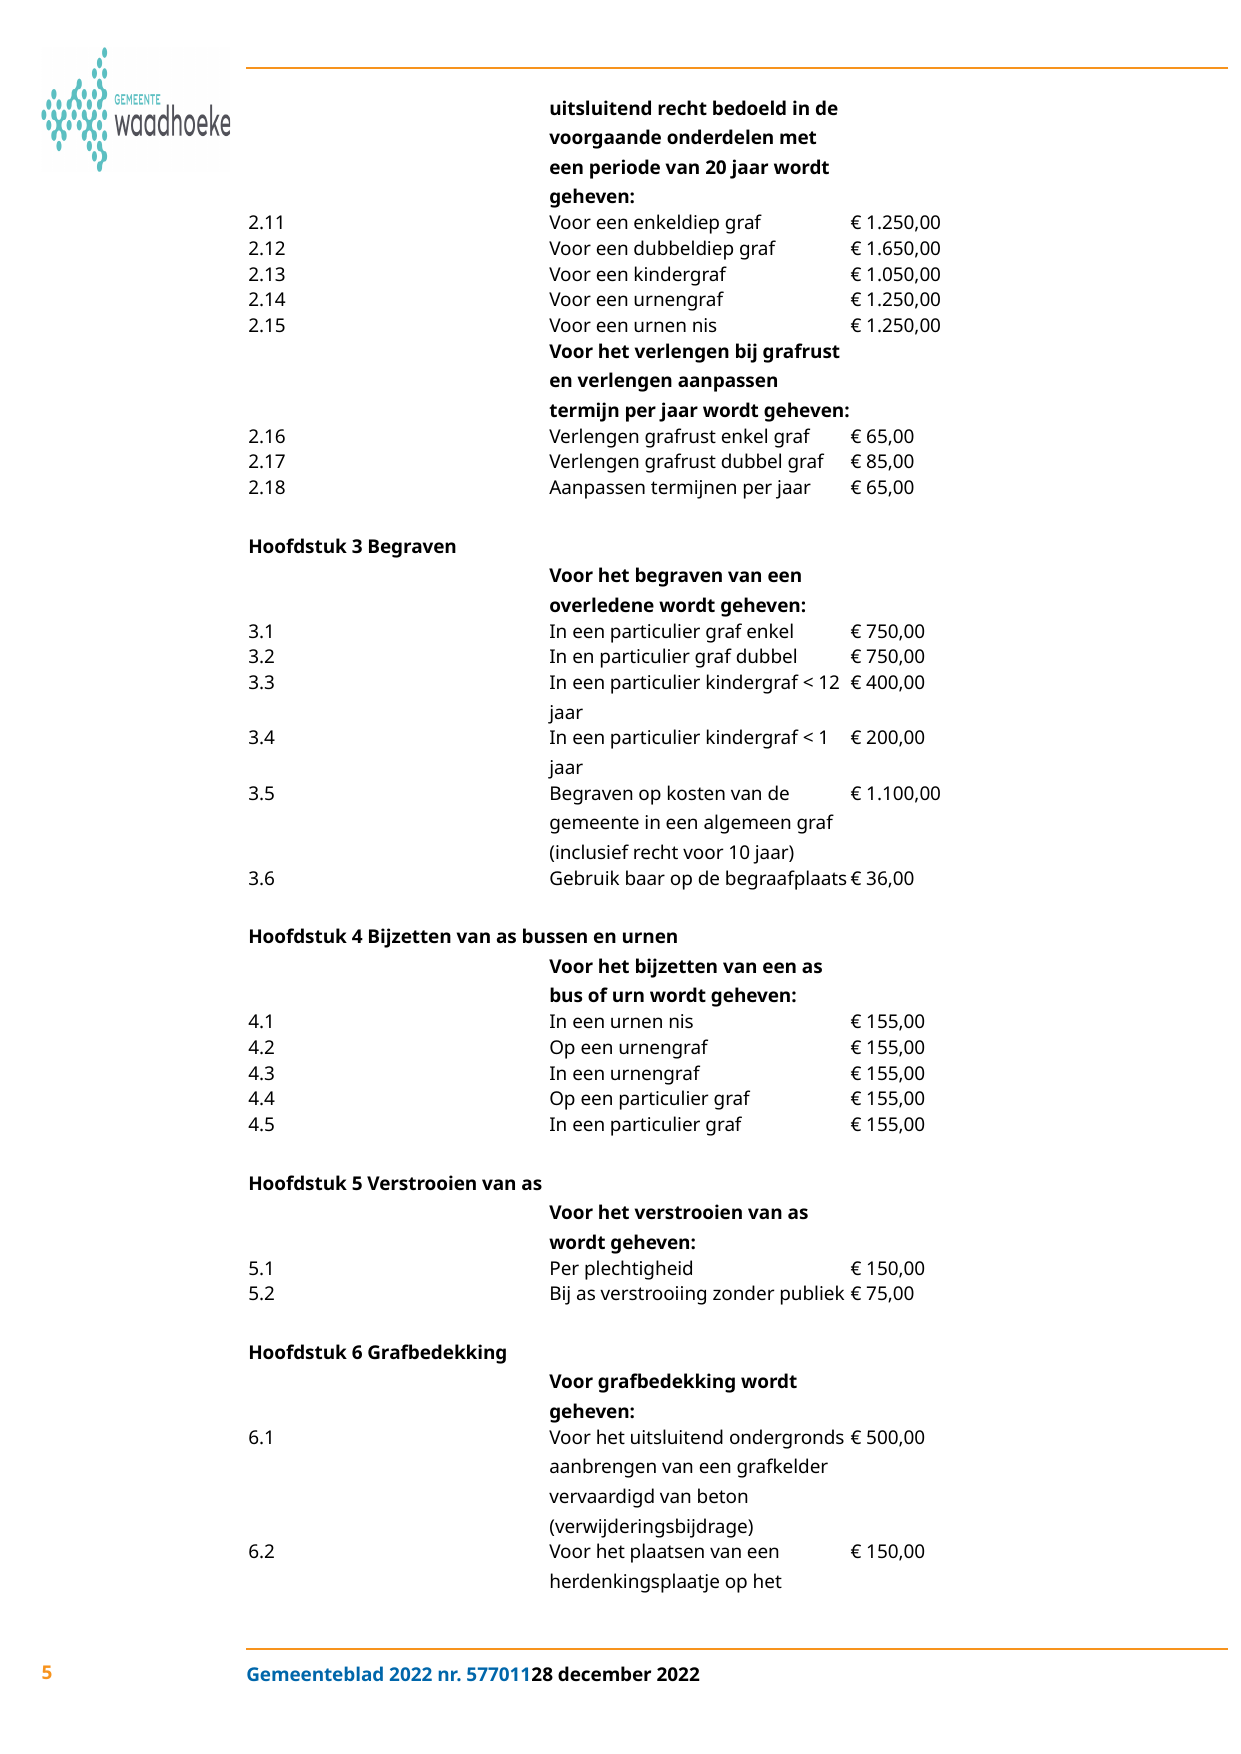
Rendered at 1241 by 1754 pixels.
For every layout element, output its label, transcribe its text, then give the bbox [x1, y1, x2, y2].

text Hoofdstuk 6 Grafbedekking [248, 1339, 1152, 1365]
table_cell In een particulier graf enkel [549, 618, 850, 643]
table_header [248, 1200, 549, 1255]
table_cell 5.2 [248, 1281, 549, 1306]
table_cell In een urnengraf [549, 1060, 850, 1086]
table_cell € 1.650,00 [850, 235, 1152, 261]
table_cell 2.17 [248, 449, 549, 474]
table_cell [850, 95, 1152, 209]
table_cell Verlengen grafrust dubbel graf [549, 449, 850, 474]
table_header [850, 1369, 1152, 1424]
table_cell 3.4 [248, 725, 549, 780]
table_cell € 85,00 [850, 449, 1152, 474]
table_header [248, 953, 549, 1008]
table_cell 2.11 [248, 209, 549, 235]
table_cell € 500,00 [850, 1424, 1152, 1538]
table_cell Voor het plaatsen van een herdenkingsplaatje op het [549, 1539, 850, 1594]
table_cell € 1.050,00 [850, 261, 1152, 286]
table_cell € 1.250,00 [850, 286, 1152, 312]
table_cell 2.13 [248, 261, 549, 286]
table_header [850, 563, 1152, 618]
text Hoofdstuk 5 Verstrooien van as [248, 1170, 1152, 1196]
table_cell Begraven op kosten van de gemeente in een algemeen graf (inclusief recht voor 10 jaar) [549, 780, 850, 865]
table_cell 3.2 [248, 644, 549, 669]
table_cell 3.5 [248, 780, 549, 865]
text Hoofdstuk 3 Begraven [248, 533, 1152, 558]
table_cell € 750,00 [850, 618, 1152, 643]
table_cell 4.2 [248, 1034, 549, 1060]
table_cell € 150,00 [850, 1255, 1152, 1281]
table_cell € 65,00 [850, 423, 1152, 448]
table_cell € 150,00 [850, 1539, 1152, 1594]
table_cell 4.1 [248, 1008, 549, 1034]
table_cell € 750,00 [850, 644, 1152, 669]
table_cell 6.2 [248, 1539, 549, 1594]
table_cell 2.14 [248, 286, 549, 312]
table_cell 3.6 [248, 865, 549, 891]
table_cell 4.3 [248, 1060, 549, 1086]
table_cell 2.18 [248, 474, 549, 500]
table_header Voor grafbedekking wordt geheven: [549, 1369, 850, 1424]
table_cell Voor een dubbeldiep graf [549, 235, 850, 261]
table_cell 4.4 [248, 1086, 549, 1111]
table_cell € 400,00 [850, 669, 1152, 724]
table_cell € 36,00 [850, 865, 1152, 891]
table_cell 2.12 [248, 235, 549, 261]
table_header [850, 953, 1152, 1008]
table_cell € 65,00 [850, 474, 1152, 500]
table_header [850, 1200, 1152, 1255]
table_cell € 155,00 [850, 1060, 1152, 1086]
table_header Voor het bijzetten van een as bus of urn wordt geheven: [549, 953, 850, 1008]
table_cell € 1.250,00 [850, 209, 1152, 235]
table_cell Voor een enkeldiep graf [549, 209, 850, 235]
table_cell [850, 338, 1152, 423]
table_cell 5.1 [248, 1255, 549, 1281]
table_header [248, 1369, 549, 1424]
table_cell 3.3 [248, 669, 549, 724]
table_cell Per plechtigheid [549, 1255, 850, 1281]
table_header Voor het begraven van een overledene wordt geheven: [549, 563, 850, 618]
table_cell € 1.250,00 [850, 312, 1152, 338]
table_cell € 155,00 [850, 1111, 1152, 1137]
table_cell € 155,00 [850, 1034, 1152, 1060]
table_cell Bij as verstrooiing zonder publiek [549, 1281, 850, 1306]
table_cell € 155,00 [850, 1008, 1152, 1034]
table_cell 4.5 [248, 1111, 549, 1137]
table_header [248, 563, 549, 618]
table_cell [248, 338, 549, 423]
table_cell 2.16 [248, 423, 549, 448]
table_cell In een urnen nis [549, 1008, 850, 1034]
table_cell 3.1 [248, 618, 549, 643]
table_cell In een particulier kindergraf < 12 jaar [549, 669, 850, 724]
table_cell 2.15 [248, 312, 549, 338]
table_cell € 75,00 [850, 1281, 1152, 1306]
table_header Voor het verstrooien van as wordt geheven: [549, 1200, 850, 1255]
table_cell [248, 95, 549, 209]
picture [41, 47, 231, 172]
table_cell € 1.100,00 [850, 780, 1152, 865]
table_cell Aanpassen termijnen per jaar [549, 474, 850, 500]
table_cell uitsluitend recht bedoeld in de voorgaande onderdelen met een periode van 20 jaar wordt geheven: [549, 95, 850, 209]
table_cell € 155,00 [850, 1086, 1152, 1111]
table_cell Voor het verlengen bij grafrust en verlengen aanpassen termijn per jaar wordt geheven: [549, 338, 850, 423]
table_cell 6.1 [248, 1424, 549, 1538]
table_cell Voor het uitsluitend ondergronds aanbrengen van een grafkelder vervaardigd van beton (verwijderingsbijdrage) [549, 1424, 850, 1538]
table_cell Voor een kindergraf [549, 261, 850, 286]
table_cell Verlengen grafrust enkel graf [549, 423, 850, 448]
table_cell € 200,00 [850, 725, 1152, 780]
table_cell Gebruik baar op de begraafplaats [549, 865, 850, 891]
table_cell Op een urnengraf [549, 1034, 850, 1060]
table_cell In en particulier graf dubbel [549, 644, 850, 669]
table_cell In een particulier kindergraf < 1 jaar [549, 725, 850, 780]
table_cell Voor een urnengraf [549, 286, 850, 312]
table_cell In een particulier graf [549, 1111, 850, 1137]
table_cell Op een particulier graf [549, 1086, 850, 1111]
text Hoofdstuk 4 Bijzetten van as bussen en urnen [248, 923, 1152, 949]
table_cell Voor een urnen nis [549, 312, 850, 338]
